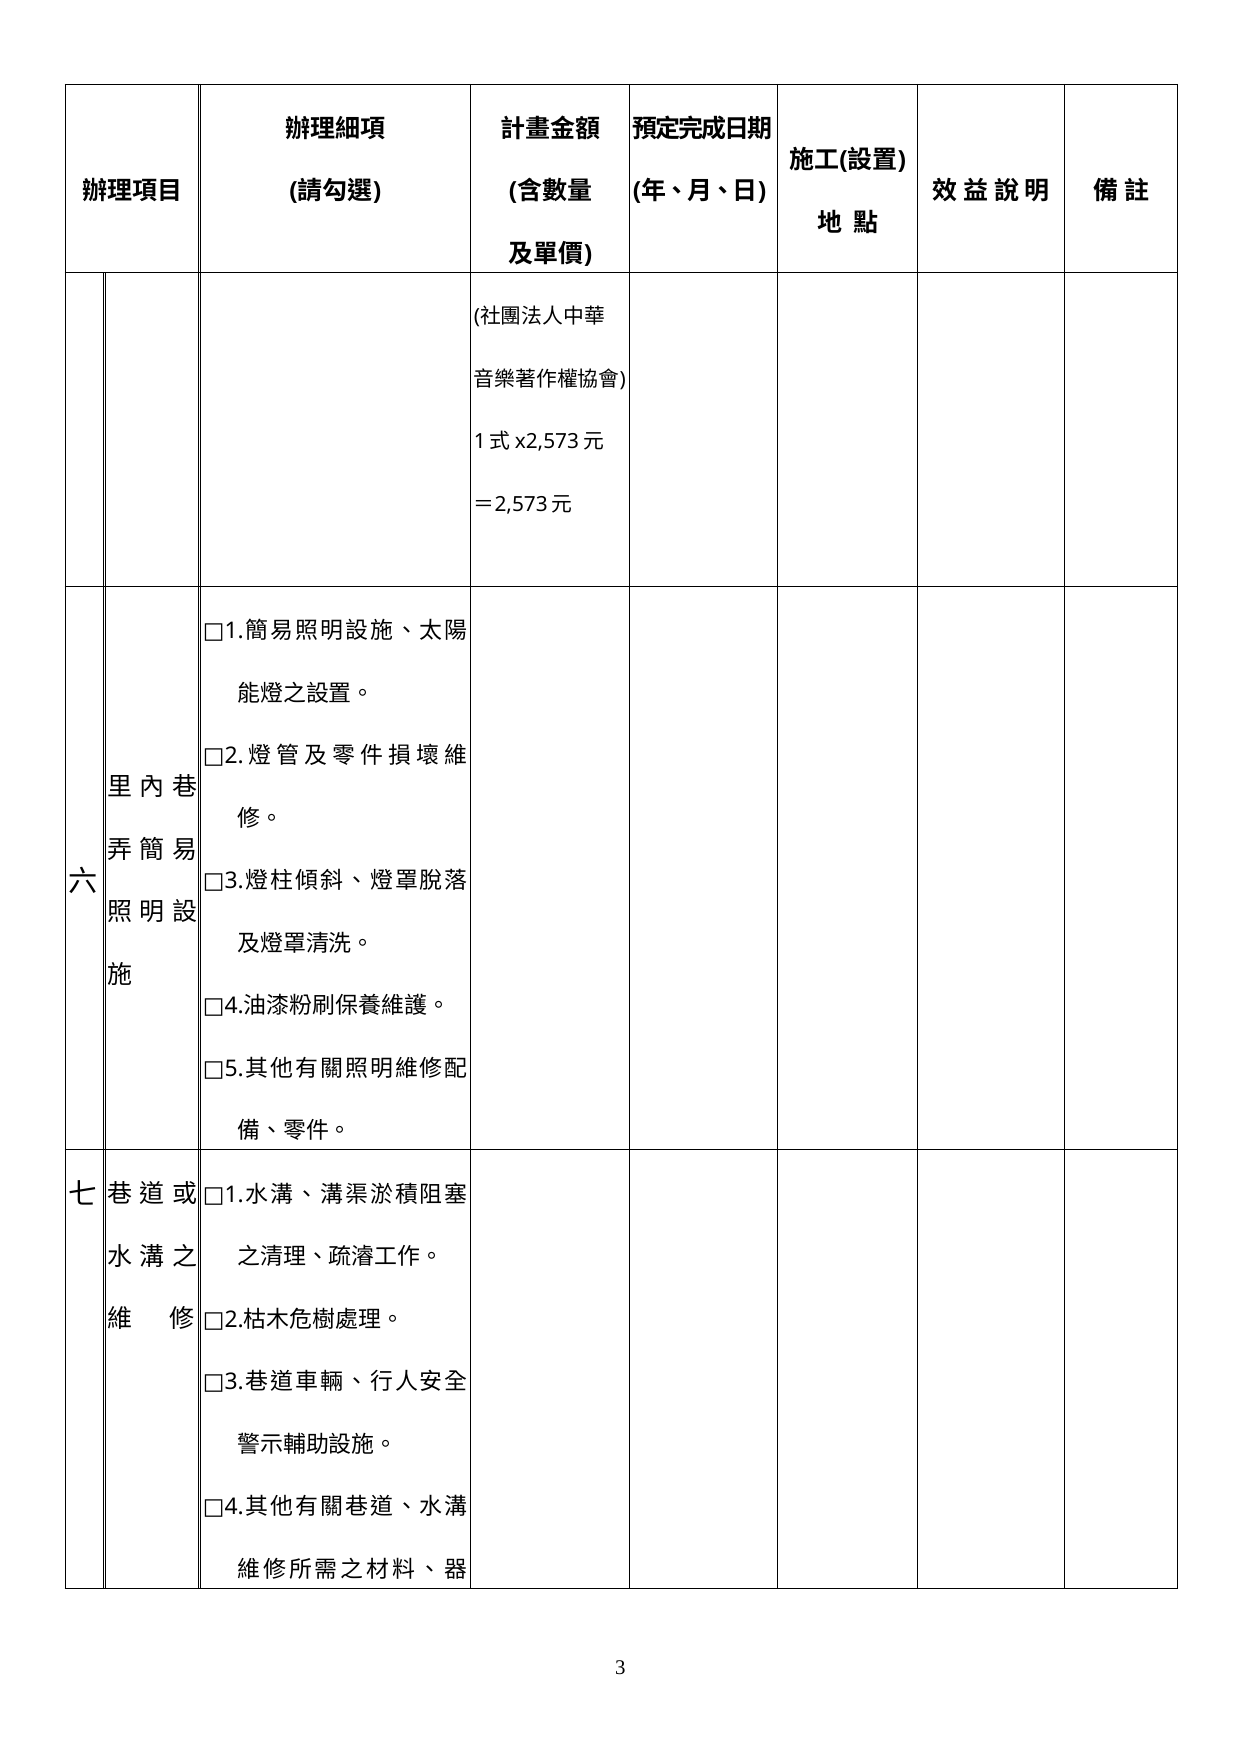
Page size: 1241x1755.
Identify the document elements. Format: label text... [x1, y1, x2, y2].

table_cell [630, 587, 777, 1149]
table_header 辦理項目 [66, 85, 198, 272]
table_cell [106, 273, 198, 586]
table_cell [1065, 1150, 1177, 1588]
table_cell [778, 1150, 917, 1588]
table_cell [66, 273, 103, 586]
table_cell [918, 1150, 1064, 1588]
table_cell (社團法人中華 音樂著作權協會) 1式x2,573元 ＝2,573元 [471, 273, 629, 586]
table_header 辦理細項 (請勾選) [201, 85, 470, 272]
table_header 效 益 說 明 [918, 85, 1064, 272]
table_cell [471, 1150, 629, 1588]
table_cell 巷道或水溝之維修 [106, 1150, 198, 1588]
table_header 計畫金額 (含數量 及單價) [471, 85, 629, 272]
table_cell [201, 273, 470, 586]
table_header 預定完成日期(年、月、日) [630, 85, 777, 272]
table_cell [918, 273, 1064, 586]
table_cell 六 [66, 587, 103, 1149]
table_cell [630, 1150, 777, 1588]
table_cell [471, 587, 629, 1149]
table_cell [918, 587, 1064, 1149]
table_cell □1.水溝、溝渠淤積阻塞之清理、疏濬工作。 □2.枯木危樹處理。 □3.巷道車輛、行人安全警示輔助設施。 □4.其他有關巷道、水溝維修所需之材料、器 [201, 1150, 470, 1588]
table_cell [1065, 273, 1177, 586]
table_cell 里內巷弄簡易照明設施 [106, 587, 198, 1149]
table_cell 七 [66, 1150, 103, 1588]
table_header 施工(設置) 地 點 [778, 85, 917, 272]
table_cell [778, 273, 917, 586]
table_cell [630, 273, 777, 586]
table_cell □1.簡易照明設施、太陽能燈之設置。 □2.燈管及零件損壞維修。 □3.燈柱傾斜、燈罩脫落及燈罩清洗。 □4.油漆粉刷保養維護。 □5.其他有關照明維修配備、零件。 [201, 587, 470, 1149]
table_cell [1065, 587, 1177, 1149]
table_cell [778, 587, 917, 1149]
table_header 備 註 [1065, 85, 1177, 272]
